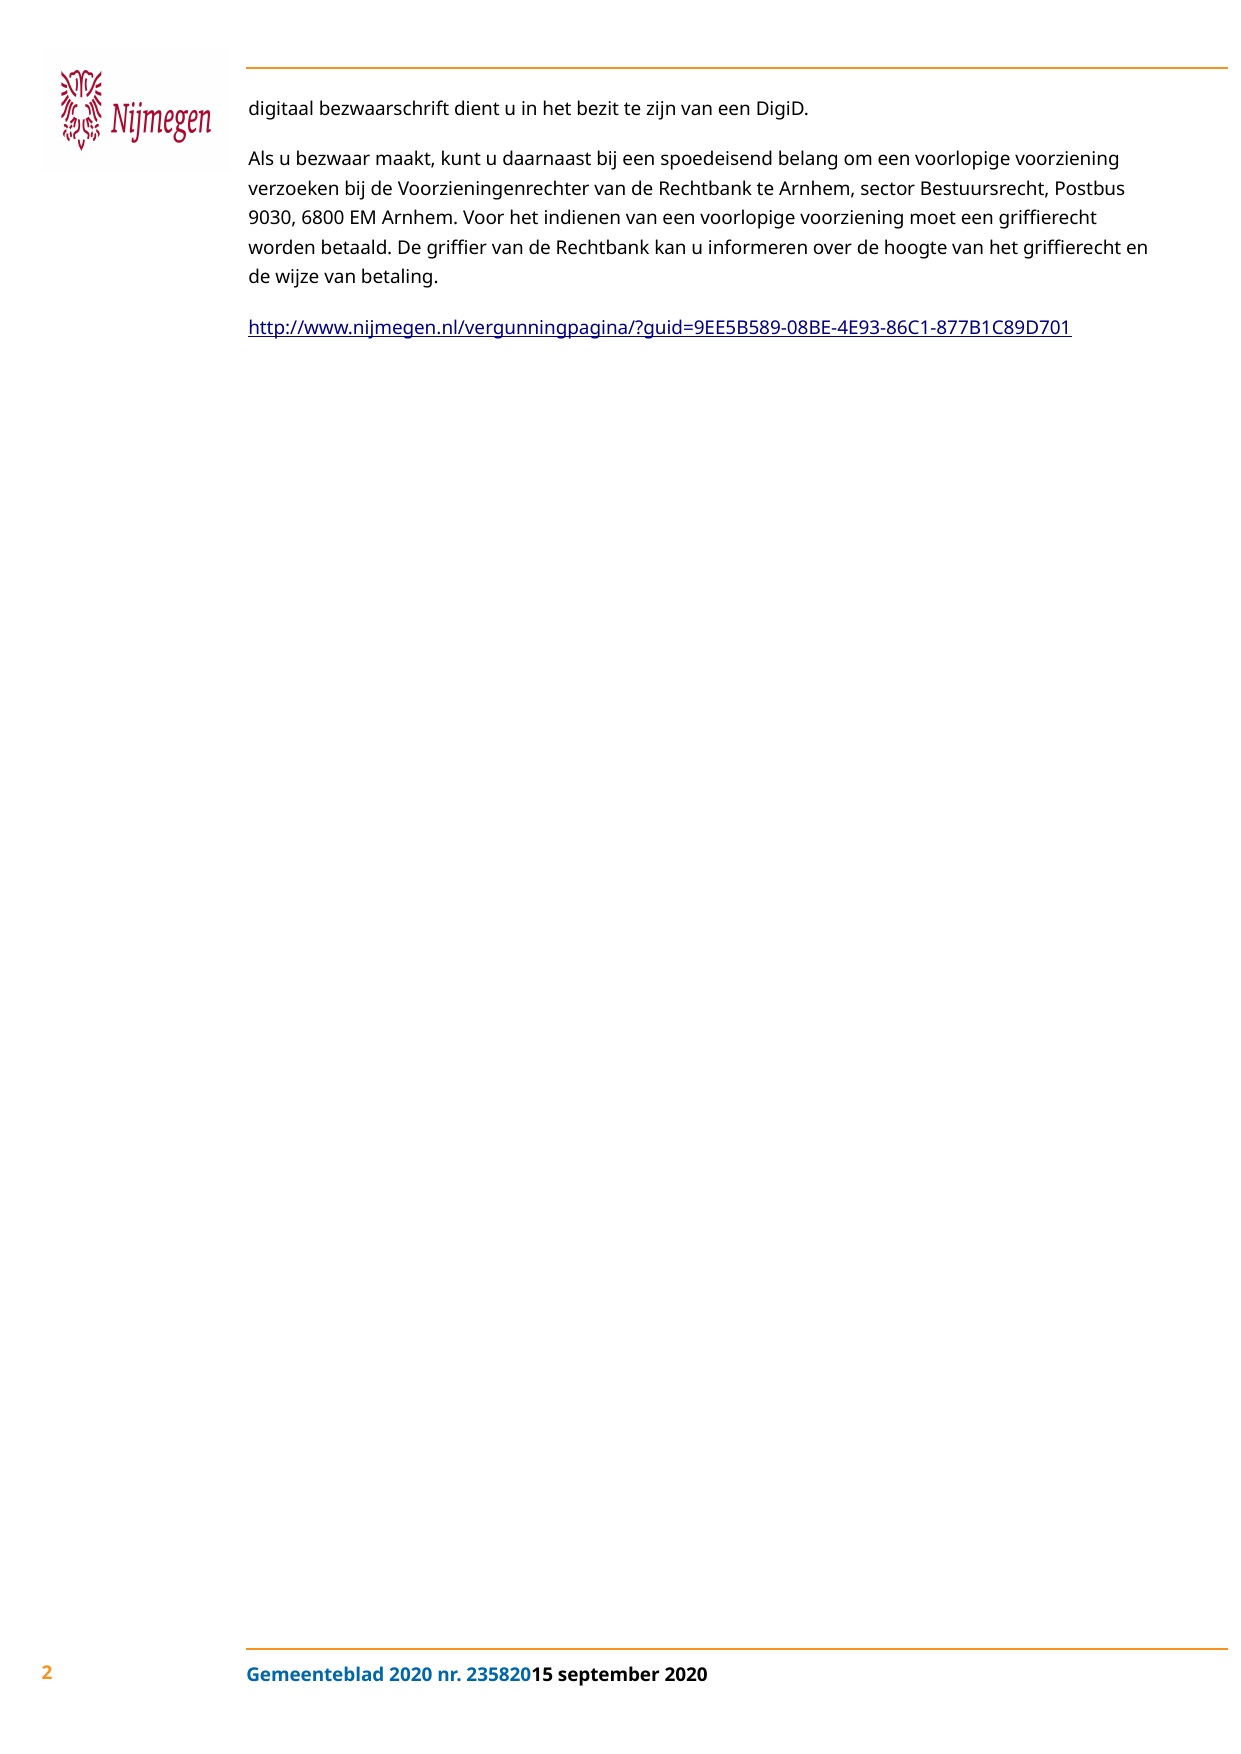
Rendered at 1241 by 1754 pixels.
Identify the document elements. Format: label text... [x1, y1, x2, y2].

text http://www.nijmegen.nl/vergunningpagina/?guid=9EE5B589-08BE-4E93-86C1-877B1C89D701 [248, 314, 1152, 340]
picture [41, 47, 231, 172]
text digitaal bezwaarschrift dient u in het bezit te zijn van een DigiD. [248, 95, 1152, 121]
text Als u bezwaar maakt, kunt u daarnaast bij een spoedeisend belang om een voorlopige voorziening verzoeken bij de Voorzieningenrechter van de Rechtbank te Arnhem, sector Bestuursrecht, Postbus 9030, 6800 EM Arnhem. Voor het indienen van een voorlopige voorziening moet een griffierecht worden betaald. De griffier van de Rechtbank kan u informeren over de hoogte van het griffierecht en de wijze van betaling. [248, 145, 1152, 289]
